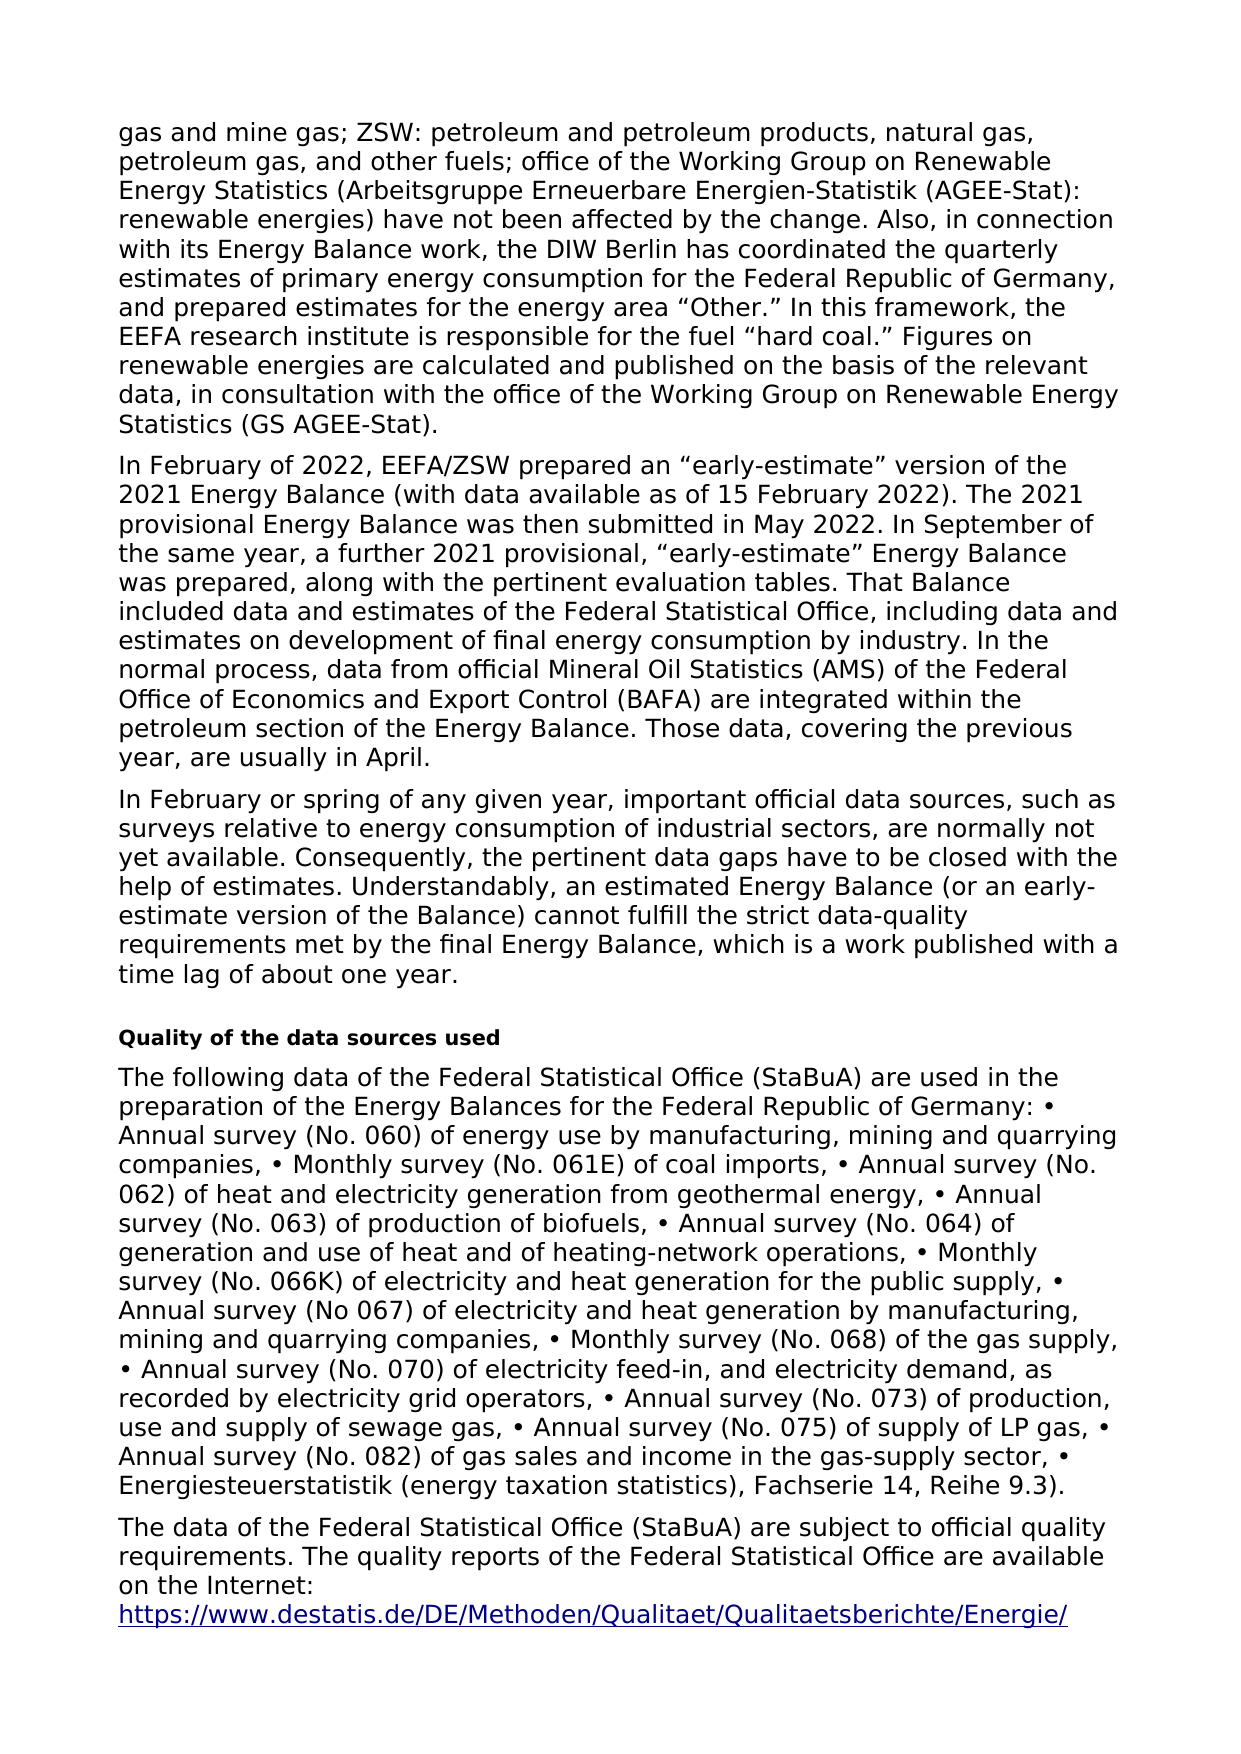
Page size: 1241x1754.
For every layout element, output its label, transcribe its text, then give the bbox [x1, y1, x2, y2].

subtitle Quality of the data sources used [118, 1026, 1122, 1051]
text In February or spring of any given year, important official data sources, such as surveys relative to energy consumption of industrial sectors, are normally not yet available. Consequently, the pertinent data gaps have to be closed with the help of estimates. Understandably, an estimated Energy Balance (or an early-estimate version of the Balance) cannot fulfill the strict data-quality requirements met by the final Energy Balance, which is a work published with a time lag of about one year. [118, 785, 1122, 989]
text The data of the Federal Statistical Office (StaBuA) are subject to official quality requirements. The quality reports of the Federal Statistical Office are available on the Internet: https://www.destatis.de/DE/Methoden/Qualitaet/Qualitaetsberichte/Energie/ [118, 1513, 1122, 1630]
text gas and mine gas; ZSW: petroleum and petroleum products, natural gas, petroleum gas, and other fuels; office of the Working Group on Renewable Energy Statistics (Arbeitsgruppe Erneuerbare Energien-Statistik (AGEE-Stat): renewable energies) have not been affected by the change. Also, in connection with its Energy Balance work, the DIW Berlin has coordinated the quarterly estimates of primary energy consumption for the Federal Republic of Germany, and prepared estimates for the energy area “Other.” In this framework, the EEFA research institute is responsible for the fuel “hard coal.” Figures on renewable energies are calculated and published on the basis of the relevant data, in consultation with the office of the Working Group on Renewable Energy Statistics (GS AGEE-Stat). [118, 118, 1122, 439]
text In February of 2022, EEFA/ZSW prepared an “early-estimate” version of the 2021 Energy Balance (with data available as of 15 February 2022). The 2021 provisional Energy Balance was then submitted in May 2022. In September of the same year, a further 2021 provisional, “early-estimate” Energy Balance was prepared, along with the pertinent evaluation tables. That Balance included data and estimates of the Federal Statistical Office, including data and estimates on development of final energy consumption by industry. In the normal process, data from official Mineral Oil Statistics (AMS) of the Federal Office of Economics and Export Control (BAFA) are integrated within the petroleum section of the Energy Balance. Those data, covering the previous year, are usually in April. [118, 451, 1122, 772]
text The following data of the Federal Statistical Office (StaBuA) are used in the preparation of the Energy Balances for the Federal Republic of Germany: • Annual survey (No. 060) of energy use by manufacturing, mining and quarrying companies, • Monthly survey (No. 061E) of coal imports, • Annual survey (No. 062) of heat and electricity generation from geothermal energy, • Annual survey (No. 063) of production of biofuels, • Annual survey (No. 064) of generation and use of heat and of heating-network operations, • Monthly survey (No. 066K) of electricity and heat generation for the public supply, • Annual survey (No 067) of electricity and heat generation by manufacturing, mining and quarrying companies, • Monthly survey (No. 068) of the gas supply, • Annual survey (No. 070) of electricity feed-in, and electricity demand, as recorded by electricity grid operators, • Annual survey (No. 073) of production, use and supply of sewage gas, • Annual survey (No. 075) of supply of LP gas, • Annual survey (No. 082) of gas sales and income in the gas-supply sector, • Energiesteuerstatistik (energy taxation statistics), Fachserie 14, Reihe 9.3). [118, 1063, 1122, 1501]
